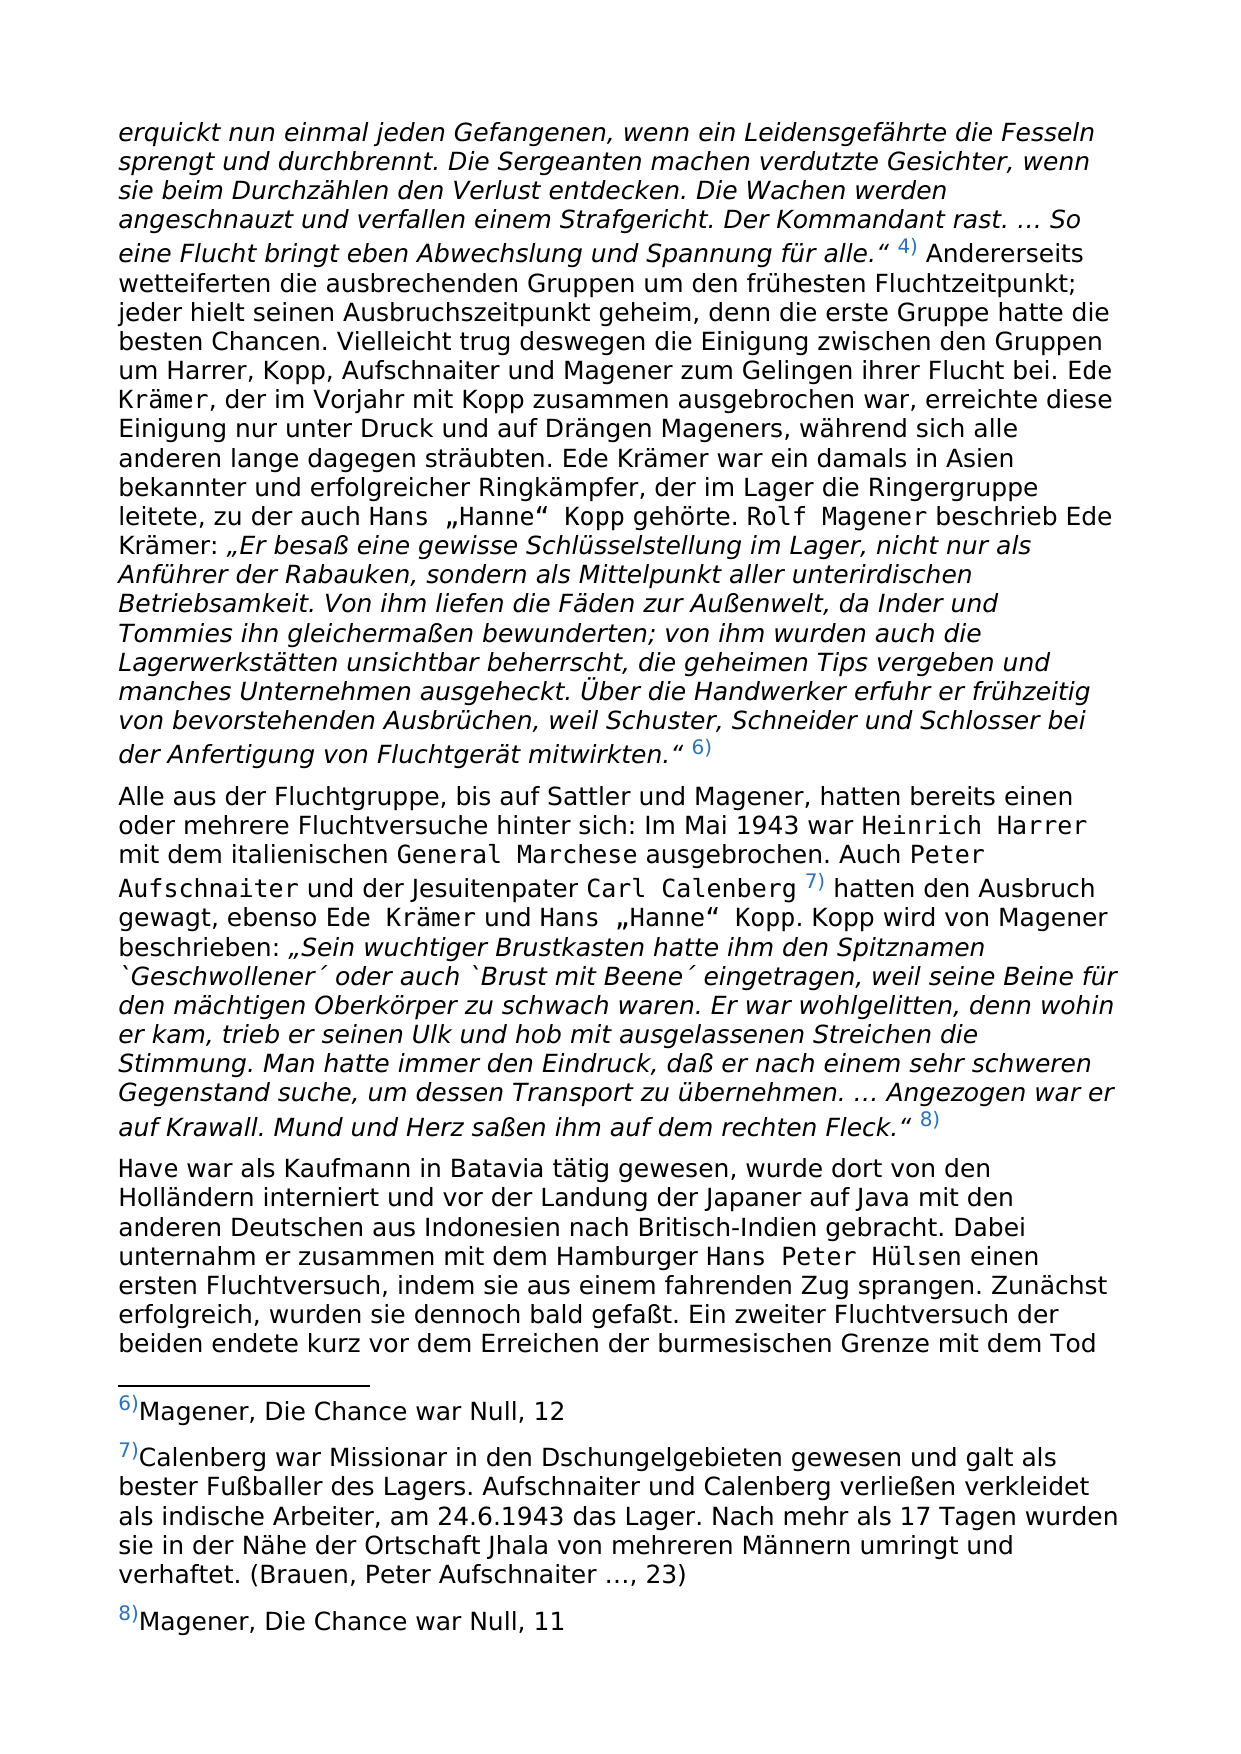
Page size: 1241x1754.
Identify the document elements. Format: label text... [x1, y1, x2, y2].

text erquickt nun einmal jeden Gefangenen, wenn ein Leidensgefährte die Fesseln sprengt und durchbrennt. Die Sergeanten machen verdutzte Gesichter, wenn sie beim Durchzählen den Verlust entdecken. Die Wachen werden angeschnauzt und verfallen einem Strafgericht. Der Kommandant rast. … So eine Flucht bringt eben Abwechslung und Spannung für alle.“ 4) Andererseits wetteiferten die ausbrechenden Gruppen um den frühesten Fluchtzeitpunkt; jeder hielt seinen Ausbruchszeitpunkt geheim, denn die erste Gruppe hatte die besten Chancen. Vielleicht trug deswegen die Einigung zwischen den Gruppen um Harrer, Kopp, Aufschnaiter und Magener zum Gelingen ihrer Flucht bei. Ede Krämer, der im Vorjahr mit Kopp zusammen ausgebrochen war, erreichte diese Einigung nur unter Druck und auf Drängen Mageners, während sich alle anderen lange dagegen sträubten. Ede Krämer war ein damals in Asien bekannter und erfolgreicher Ringkämpfer, der im Lager die Ringergruppe leitete, zu der auch Hans „Hanne“ Kopp gehörte. Rolf Magener beschrieb Ede Krämer: „Er besaß eine gewisse Schlüsselstellung im Lager, nicht nur als Anführer der Rabauken, sondern als Mittelpunkt aller unterirdischen Betriebsamkeit. Von ihm liefen die Fäden zur Außenwelt, da Inder und Tommies ihn gleichermaßen bewunderten; von ihm wurden auch die Lagerwerkstätten unsichtbar beherrscht, die geheimen Tips vergeben und manches Unternehmen ausgeheckt. Über die Handwerker erfuhr er frühzeitig von bevorstehenden Ausbrüchen, weil Schuster, Schneider und Schlosser bei der Anfertigung von Fluchtgerät mitwirkten.“ [118, 118, 1122, 769]
text Magener, Die Chance war Null, 11 [118, 1602, 1122, 1636]
text Calenberg war Missionar in den Dschungelgebieten gewesen und galt als bester Fußballer des Lagers. Aufschnaiter und Calenberg verließen verkleidet als indische Arbeiter, am 24.6.1943 das Lager. Nach mehr als 17 Tagen wurden sie in der Nähe der Ortschaft Jhala von mehreren Männern umringt und verhaftet. (Brauen, Peter Aufschnaiter …, 23) [118, 1438, 1122, 1589]
text Alle aus der Fluchtgruppe, bis auf Sattler und Magener, hatten bereits einen oder mehrere Fluchtversuche hinter sich: Im Mai 1943 war Heinrich Harrer mit dem italienischen General Marchese ausgebrochen. Auch Peter Aufschnaiter und der Jesuitenpater Carl Calenberg hatten den Ausbruch gewagt, ebenso Ede Krämer und Hans „Hanne“ Kopp. Kopp wird von Magener beschrieben: „Sein wuchtiger Brustkasten hatte ihm den Spitznamen `Geschwollener´ oder auch `Brust mit Beene´ eingetragen, weil seine Beine für den mächtigen Oberkörper zu schwach waren. Er war wohlgelitten, denn wohin er kam, trieb er seinen Ulk und hob mit ausgelassenen Streichen die Stimmung. Man hatte immer den Eindruck, daß er nach einem sehr schweren Gegenstand suche, um dessen Transport zu übernehmen. … Angezogen war er auf Krawall. Mund und Herz saßen ihm auf dem rechten Fleck.“ [118, 782, 1122, 1142]
text Magener, Die Chance war Null, 12 [118, 1392, 1122, 1426]
text Have war als Kaufmann in Batavia tätig gewesen, wurde dort von den Holländern interniert und vor der Landung der Japaner auf Java mit den anderen Deutschen aus Indonesien nach Britisch-Indien gebracht. Dabei unternahm er zusammen mit dem Hamburger Hans Peter Hülsen einen ersten Fluchtversuch, indem sie aus einem fahrenden Zug sprangen. Zunächst erfolgreich, wurden sie dennoch bald gefaßt. Ein zweiter Fluchtversuch der beiden endete kurz vor dem Erreichen der burmesischen Grenze mit dem Tod [118, 1154, 1122, 1358]
